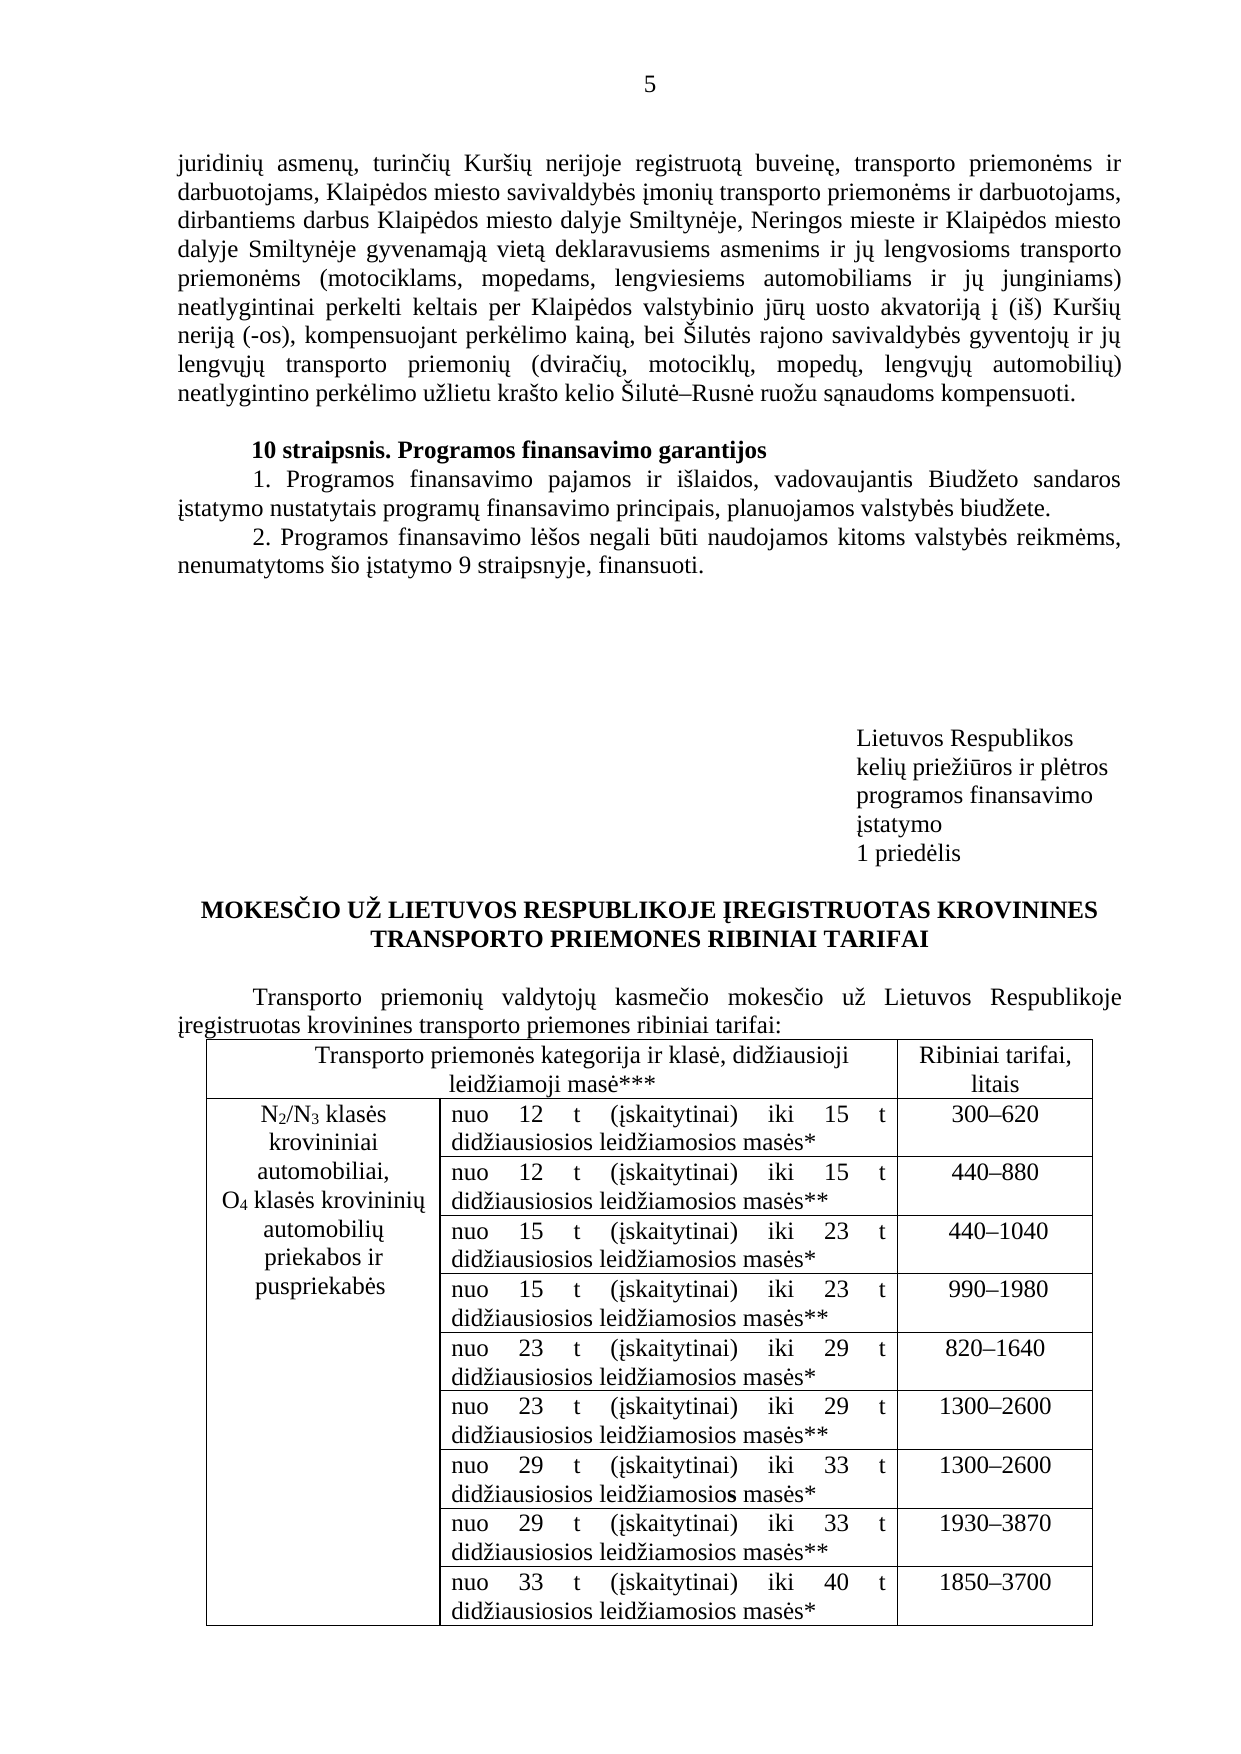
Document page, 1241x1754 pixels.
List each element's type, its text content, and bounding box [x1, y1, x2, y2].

text kelių priežiūros ir plėtros [177, 752, 1122, 780]
table_cell nuo 23 t (įskaitytinai) iki 29 t didžiausiosios leidžiamosios masės** [441, 1391, 897, 1449]
text MOKESČIO UŽ LIETUVOS RESPUBLIKOJE ĮREGISTRUOTAS KROVININES TRANSPORTO PRIEMONES RIBINIAI TARIFAI [177, 895, 1122, 953]
table_cell nuo 29 t (įskaitytinai) iki 33 t didžiausiosios leidžiamosios masės** [441, 1509, 897, 1566]
text juridinių asmenų, turinčių Kuršių nerijoje registruotą buveinę, transporto priemonėms ir darbuotojams, Klaipėdos miesto savivaldybės įmonių transporto priemonėms ir darbuotojams, dirbantiems darbus Klaipėdos miesto dalyje Smiltynėje, Neringos mieste ir Klaipėdos miesto dalyje Smiltynėje gyvenamąją vietą deklaravusiems asmenims ir jų lengvosioms transporto priemonėms (motociklams, mopedams, lengviesiems automobiliams ir jų junginiams) neatlygintinai perkelti keltais per Klaipėdos valstybinio jūrų uosto akvatoriją į (iš) Kuršių neriją (-os), kompensuojant perkėlimo kainą, bei Šilutės rajono savivaldybės gyventojų ir jų lengvųjų transporto priemonių (dviračių, motociklų, mopedų, lengvųjų automobilių) neatlygintino perkėlimo užlietu krašto kelio Šilutė–Rusnė ruožu sąnaudoms kompensuoti. [177, 148, 1122, 407]
table_cell 440–1040 [898, 1216, 1092, 1273]
text 1 priedėlis [177, 838, 1122, 867]
table_cell nuo 33 t (įskaitytinai) iki 40 t didžiausiosios leidžiamosios masės* [441, 1567, 897, 1624]
text įstatymo [177, 809, 1122, 838]
table_cell 1930–3870 [898, 1509, 1092, 1566]
table_header Transporto priemonės kategorija ir klasė, didžiausioji leidžiamoji masė*** [207, 1040, 897, 1098]
table_cell N2/N3 klasės krovininiai automobiliai, O4 klasės krovininių automobilių priekabos ir puspriekabės [207, 1099, 439, 1624]
table_cell 820–1640 [898, 1333, 1092, 1390]
text 2. Programos finansavimo lėšos negali būti naudojamos kitoms valstybės reikmėms, nenumatytoms šio įstatymo 9 straipsnyje, finansuoti. [177, 522, 1122, 579]
table_cell 300–620 [898, 1099, 1092, 1156]
table_cell nuo 23 t (įskaitytinai) iki 29 t didžiausiosios leidžiamosios masės* [441, 1333, 897, 1390]
table_cell 990–1980 [898, 1274, 1092, 1332]
text Lietuvos Respublikos [177, 723, 1122, 752]
table_cell nuo 12 t (įskaitytinai) iki 15 t didžiausiosios leidžiamosios masės** [441, 1157, 897, 1215]
text 1. Programos finansavimo pajamos ir išlaidos, vadovaujantis Biudžeto sandaros įstatymo nustatytais programų finansavimo principais, planuojamos valstybės biudžete. [177, 464, 1122, 522]
text 10 straipsnis. Programos finansavimo garantijos [177, 435, 1122, 464]
text programos finansavimo [177, 780, 1122, 809]
table_cell nuo 15 t (įskaitytinai) iki 23 t didžiausiosios leidžiamosios masės* [441, 1216, 897, 1273]
table_cell 440–880 [898, 1157, 1092, 1215]
table_cell nuo 15 t (įskaitytinai) iki 23 t didžiausiosios leidžiamosios masės** [441, 1274, 897, 1332]
table_cell nuo 12 t (įskaitytinai) iki 15 t didžiausiosios leidžiamosios masės* [441, 1099, 897, 1156]
table_cell nuo 29 t (įskaitytinai) iki 33 t didžiausiosios leidžiamosios masės* [441, 1450, 897, 1507]
table_cell 1850–3700 [898, 1567, 1092, 1624]
table_cell 1300–2600 [898, 1391, 1092, 1449]
table_cell 1300–2600 [898, 1450, 1092, 1507]
table_header Ribiniai tarifai, litais [898, 1040, 1092, 1098]
text Transporto priemonių valdytojų kasmečio mokesčio už Lietuvos Respublikoje įregistruotas krovinines transporto priemones ribiniai tarifai: [177, 982, 1122, 1039]
